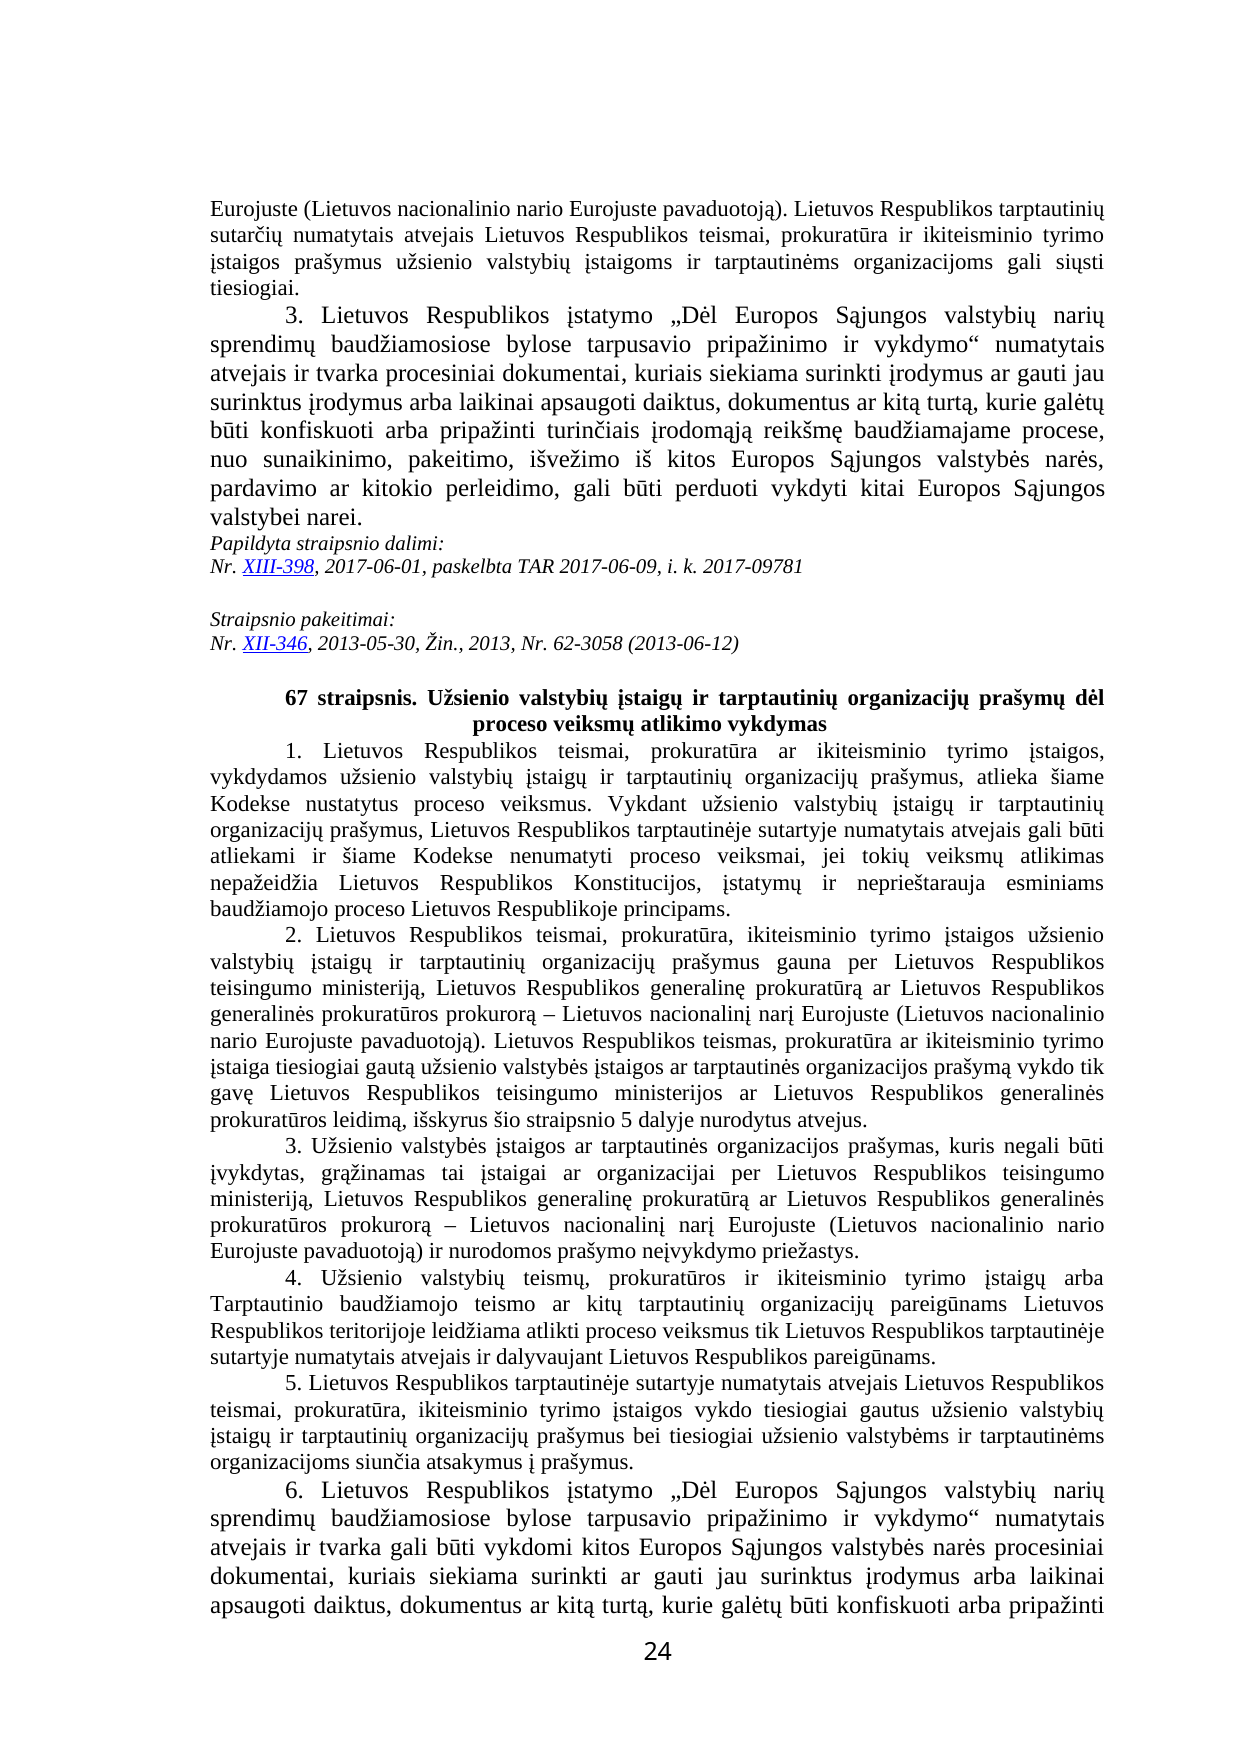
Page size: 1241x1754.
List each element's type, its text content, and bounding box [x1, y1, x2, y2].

text Nr. XIII-398, 2017-06-01, paskelbta TAR 2017-06-09, i. k. 2017-09781 [210, 554, 1106, 578]
text 3. Užsienio valstybės įstaigos ar tarptautinės organizacijos prašymas, kuris negali būti įvykdytas, grąžinamas tai įstaigai ar organizacijai per Lietuvos Respublikos teisingumo ministeriją, Lietuvos Respublikos generalinę prokuratūrą ar Lietuvos Respublikos generalinės prokuratūros prokurorą – Lietuvos nacionalinį narį Eurojuste (Lietuvos nacionalinio nario Eurojuste pavaduotoją) ir nurodomos prašymo neįvykdymo priežastys. [210, 1132, 1106, 1264]
text 1. Lietuvos Respublikos teismai, prokuratūra ar ikiteisminio tyrimo įstaigos, vykdydamos užsienio valstybių įstaigų ir tarptautinių organizacijų prašymus, atlieka šiame Kodekse nustatytus proceso veiksmus. Vykdant užsienio valstybių įstaigų ir tarptautinių organizacijų prašymus, Lietuvos Respublikos tarptautinėje sutartyje numatytais atvejais gali būti atliekami ir šiame Kodekse nenumatyti proceso veiksmai, jei tokių veiksmų atlikimas nepažeidžia Lietuvos Respublikos Konstitucijos, įstatymų ir neprieštarauja esminiams baudžiamojo proceso Lietuvos Respublikoje principams. [210, 737, 1106, 921]
text 4. Užsienio valstybių teismų, prokuratūros ir ikiteisminio tyrimo įstaigų arba Tarptautinio baudžiamojo teismo ar kitų tarptautinių organizacijų pareigūnams Lietuvos Respublikos teritorijoje leidžiama atlikti proceso veiksmus tik Lietuvos Respublikos tarptautinėje sutartyje numatytais atvejais ir dalyvaujant Lietuvos Respublikos pareigūnams. [210, 1264, 1106, 1369]
text 6. Lietuvos Respublikos įstatymo „Dėl Europos Sąjungos valstybių narių sprendimų baudžiamosiose bylose tarpusavio pripažinimo ir vykdymo“ numatytais atvejais ir tvarka gali būti vykdomi kitos Europos Sąjungos valstybės narės procesiniai dokumentai, kuriais siekiama surinkti ar gauti jau surinktus įrodymus arba laikinai apsaugoti daiktus, dokumentus ar kitą turtą, kurie galėtų būti konfiskuoti arba pripažinti [210, 1475, 1106, 1618]
text Nr. XII-346, 2013-05-30, Žin., 2013, Nr. 62-3058 (2013-06-12) [210, 631, 1106, 655]
text Straipsnio pakeitimai: [210, 607, 1106, 631]
text Papildyta straipsnio dalimi: [210, 530, 1106, 554]
text 67 straipsnis. Užsienio valstybių įstaigų ir tarptautinių organizacijų prašymų dėl proceso veiksmų atlikimo vykdymas [285, 684, 1106, 737]
text 3. Lietuvos Respublikos įstatymo „Dėl Europos Sąjungos valstybių narių sprendimų baudžiamosiose bylose tarpusavio pripažinimo ir vykdymo“ numatytais atvejais ir tvarka procesiniai dokumentai, kuriais siekiama surinkti įrodymus ar gauti jau surinktus įrodymus arba laikinai apsaugoti daiktus, dokumentus ar kitą turtą, kurie galėtų būti konfiskuoti arba pripažinti turinčiais įrodomąją reikšmę baudžiamajame procese, nuo sunaikinimo, pakeitimo, išvežimo iš kitos Europos Sąjungos valstybės narės, pardavimo ar kitokio perleidimo, gali būti perduoti vykdyti kitai Europos Sąjungos valstybei narei. [210, 300, 1106, 530]
text Eurojuste (Lietuvos nacionalinio nario Eurojuste pavaduotoją). Lietuvos Respublikos tarptautinių sutarčių numatytais atvejais Lietuvos Respublikos teismai, prokuratūra ir ikiteisminio tyrimo įstaigos prašymus užsienio valstybių įstaigoms ir tarptautinėms organizacijoms gali siųsti tiesiogiai. [210, 195, 1106, 300]
text 5. Lietuvos Respublikos tarptautinėje sutartyje numatytais atvejais Lietuvos Respublikos teismai, prokuratūra, ikiteisminio tyrimo įstaigos vykdo tiesiogiai gautus užsienio valstybių įstaigų ir tarptautinių organizacijų prašymus bei tiesiogiai užsienio valstybėms ir tarptautinėms organizacijoms siunčia atsakymus į prašymus. [210, 1369, 1106, 1475]
text 2. Lietuvos Respublikos teismai, prokuratūra, ikiteisminio tyrimo įstaigos užsienio valstybių įstaigų ir tarptautinių organizacijų prašymus gauna per Lietuvos Respublikos teisingumo ministeriją, Lietuvos Respublikos generalinę prokuratūrą ar Lietuvos Respublikos generalinės prokuratūros prokurorą – Lietuvos nacionalinį narį Eurojuste (Lietuvos nacionalinio nario Eurojuste pavaduotoją). Lietuvos Respublikos teismas, prokuratūra ar ikiteisminio tyrimo įstaiga tiesiogiai gautą užsienio valstybės įstaigos ar tarptautinės organizacijos prašymą vykdo tik gavę Lietuvos Respublikos teisingumo ministerijos ar Lietuvos Respublikos generalinės prokuratūros leidimą, išskyrus šio straipsnio 5 dalyje nurodytus atvejus. [210, 921, 1106, 1132]
